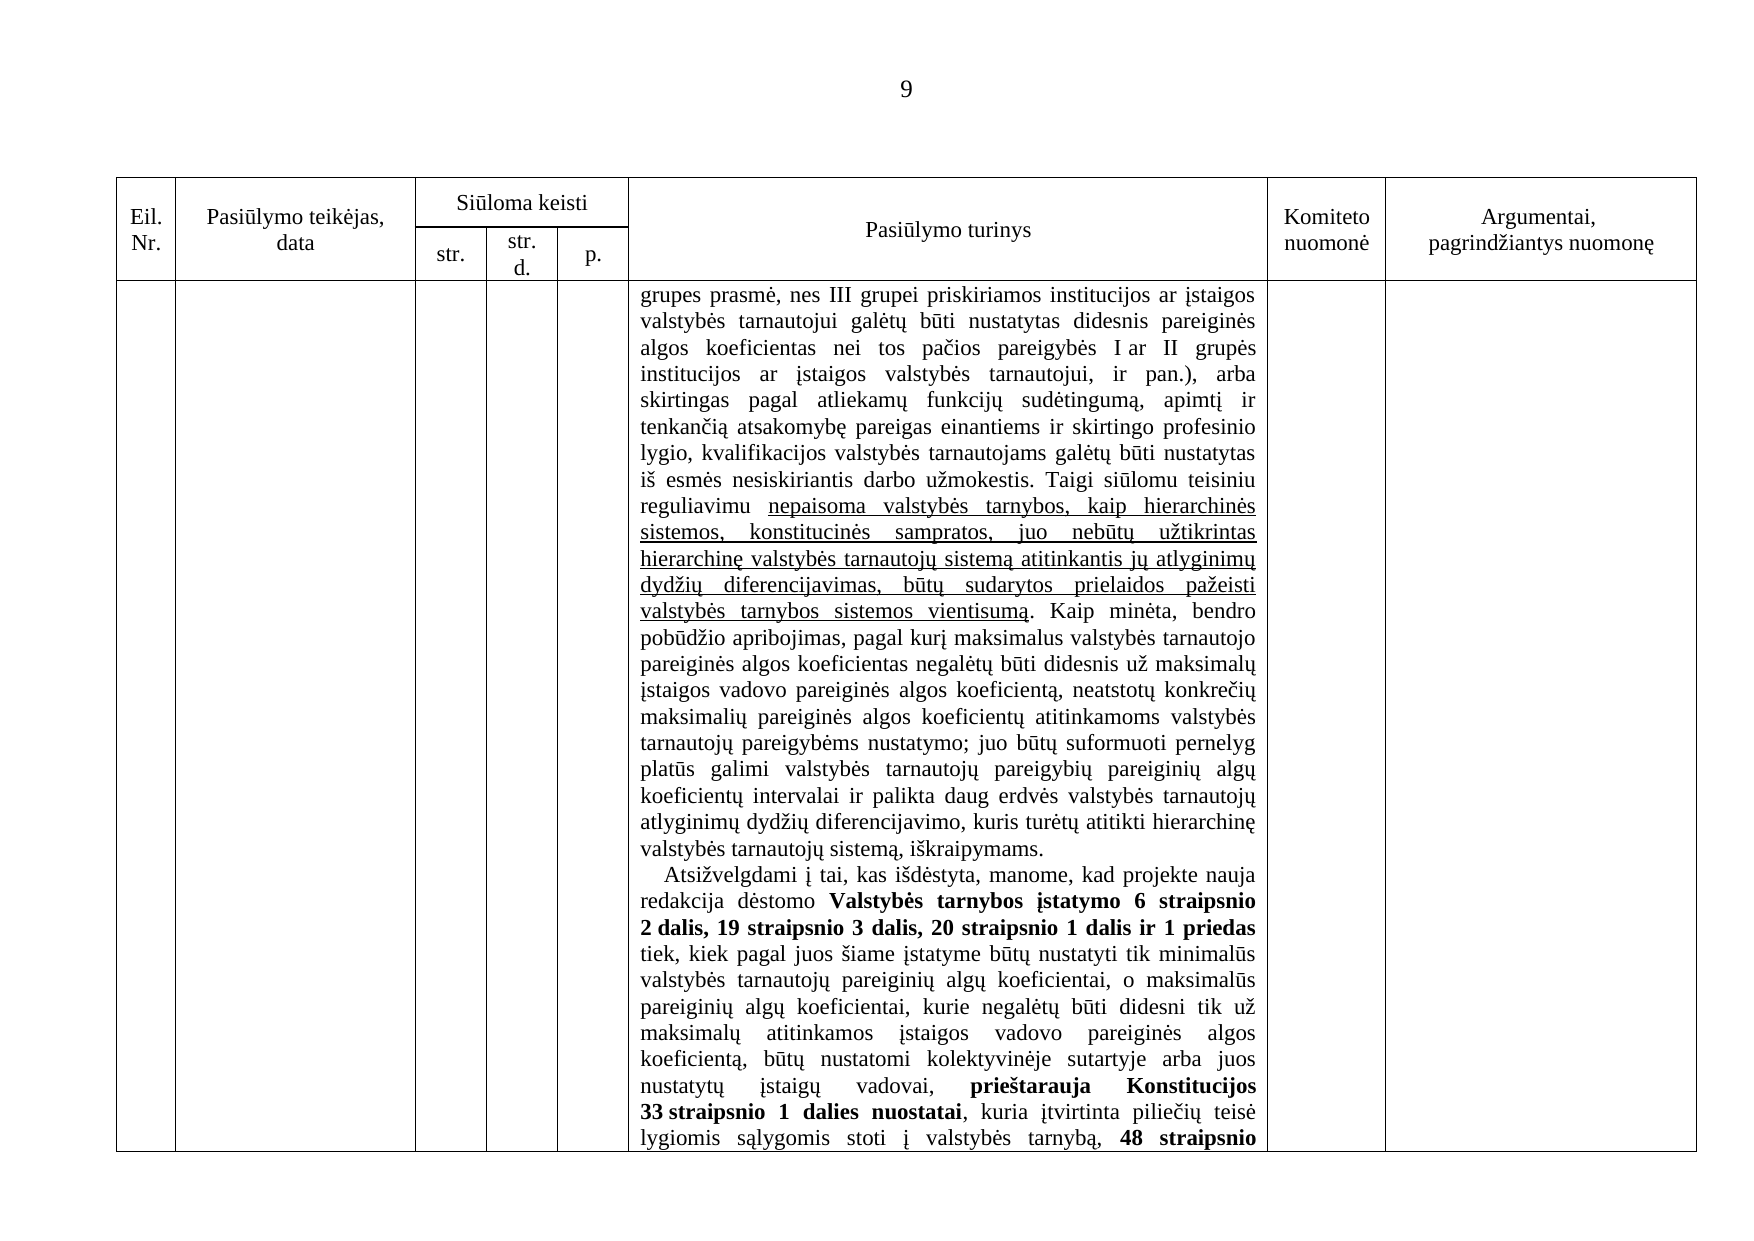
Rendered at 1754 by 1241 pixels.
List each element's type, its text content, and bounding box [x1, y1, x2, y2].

table_cell [176, 281, 415, 1151]
table_cell str. d. [487, 228, 557, 280]
table_cell [558, 281, 628, 1151]
table_cell grupes prasmė, nes III grupei priskiriamos institucijos ar įstaigos valstybės tarnautojui galėtų būti nustatytas didesnis pareiginės algos koeficientas nei tos pačios pareigybės I ar II grupės institucijos ar įstaigos valstybės tarnautojui, ir pan.), arba skirtingas pagal atliekamų funkcijų sudėtingumą, apimtį ir tenkančią atsakomybę pareigas einantiems ir skirtingo profesinio lygio, kvalifikacijos valstybės tarnautojams galėtų būti nustatytas iš esmės nesiskiriantis darbo užmokestis. Taigi siūlomu teisiniu reguliavimu nepaisoma valstybės tarnybos, kaip hierarchinės sistemos, konstitucinės sampratos, juo nebūtų užtikrintas hierarchinę valstybės tarnautojų sistemą atitinkantis jų atlyginimų dydžių diferencijavimas, būtų sudarytos prielaidos pažeisti valstybės tarnybos sistemos vientisumą. Kaip minėta, bendro pobūdžio apribojimas, pagal kurį maksimalus valstybės tarnautojo pareiginės algos koeficientas negalėtų būti didesnis už maksimalų įstaigos vadovo pareiginės algos koeficientą, neatstotų konkrečių maksimalių pareiginės algos koeficientų atitinkamoms valstybės tarnautojų pareigybėms nustatymo; juo būtų suformuoti pernelyg platūs galimi valstybės tarnautojų pareigybių pareiginių algų koeficientų intervalai ir palikta daug erdvės valstybės tarnautojų atlyginimų dydžių diferencijavimo, kuris turėtų atitikti hierarchinę valstybės tarnautojų sistemą, iškraipymams. Atsižvelgdami į tai, kas išdėstyta, manome, kad projekte nauja redakcija dėstomo Valstybės tarnybos įstatymo 6 straipsnio 2 dalis, 19 straipsnio 3 dalis, 20 straipsnio 1 dalis ir 1 priedas tiek, kiek pagal juos šiame įstatyme būtų nustatyti tik minimalūs valstybės tarnautojų pareiginių algų koeficientai, o maksimalūs pareiginių algų koeficientai, kurie negalėtų būti didesni tik už maksimalų atitinkamos įstaigos vadovo pareiginės algos koeficientą, būtų nustatomi kolektyvinėje sutartyje arba juos nustatytų įstaigų vadovai, prieštarauja Konstitucijos 33 straipsnio 1 dalies nuostatai, kuria įtvirtinta piliečių teisė lygiomis sąlygomis stoti į valstybės tarnybą, 48 straipsnio [629, 281, 1267, 1151]
table_cell [1386, 281, 1696, 1151]
table_header Komiteto nuomonė [1268, 178, 1385, 280]
table_cell [416, 281, 486, 1151]
table_header Siūloma keisti [416, 178, 628, 226]
table_header Eil. Nr. [117, 178, 175, 280]
table_cell str. [416, 228, 486, 280]
table_cell [117, 281, 175, 1151]
table_cell p. [558, 228, 628, 280]
table_cell [1268, 281, 1385, 1151]
table_cell [487, 281, 557, 1151]
table_header Pasiūlymo teikėjas, data [176, 178, 415, 280]
table_header Argumentai, pagrindžiantys nuomonę [1386, 178, 1696, 280]
table_header Pasiūlymo turinys [629, 178, 1267, 280]
